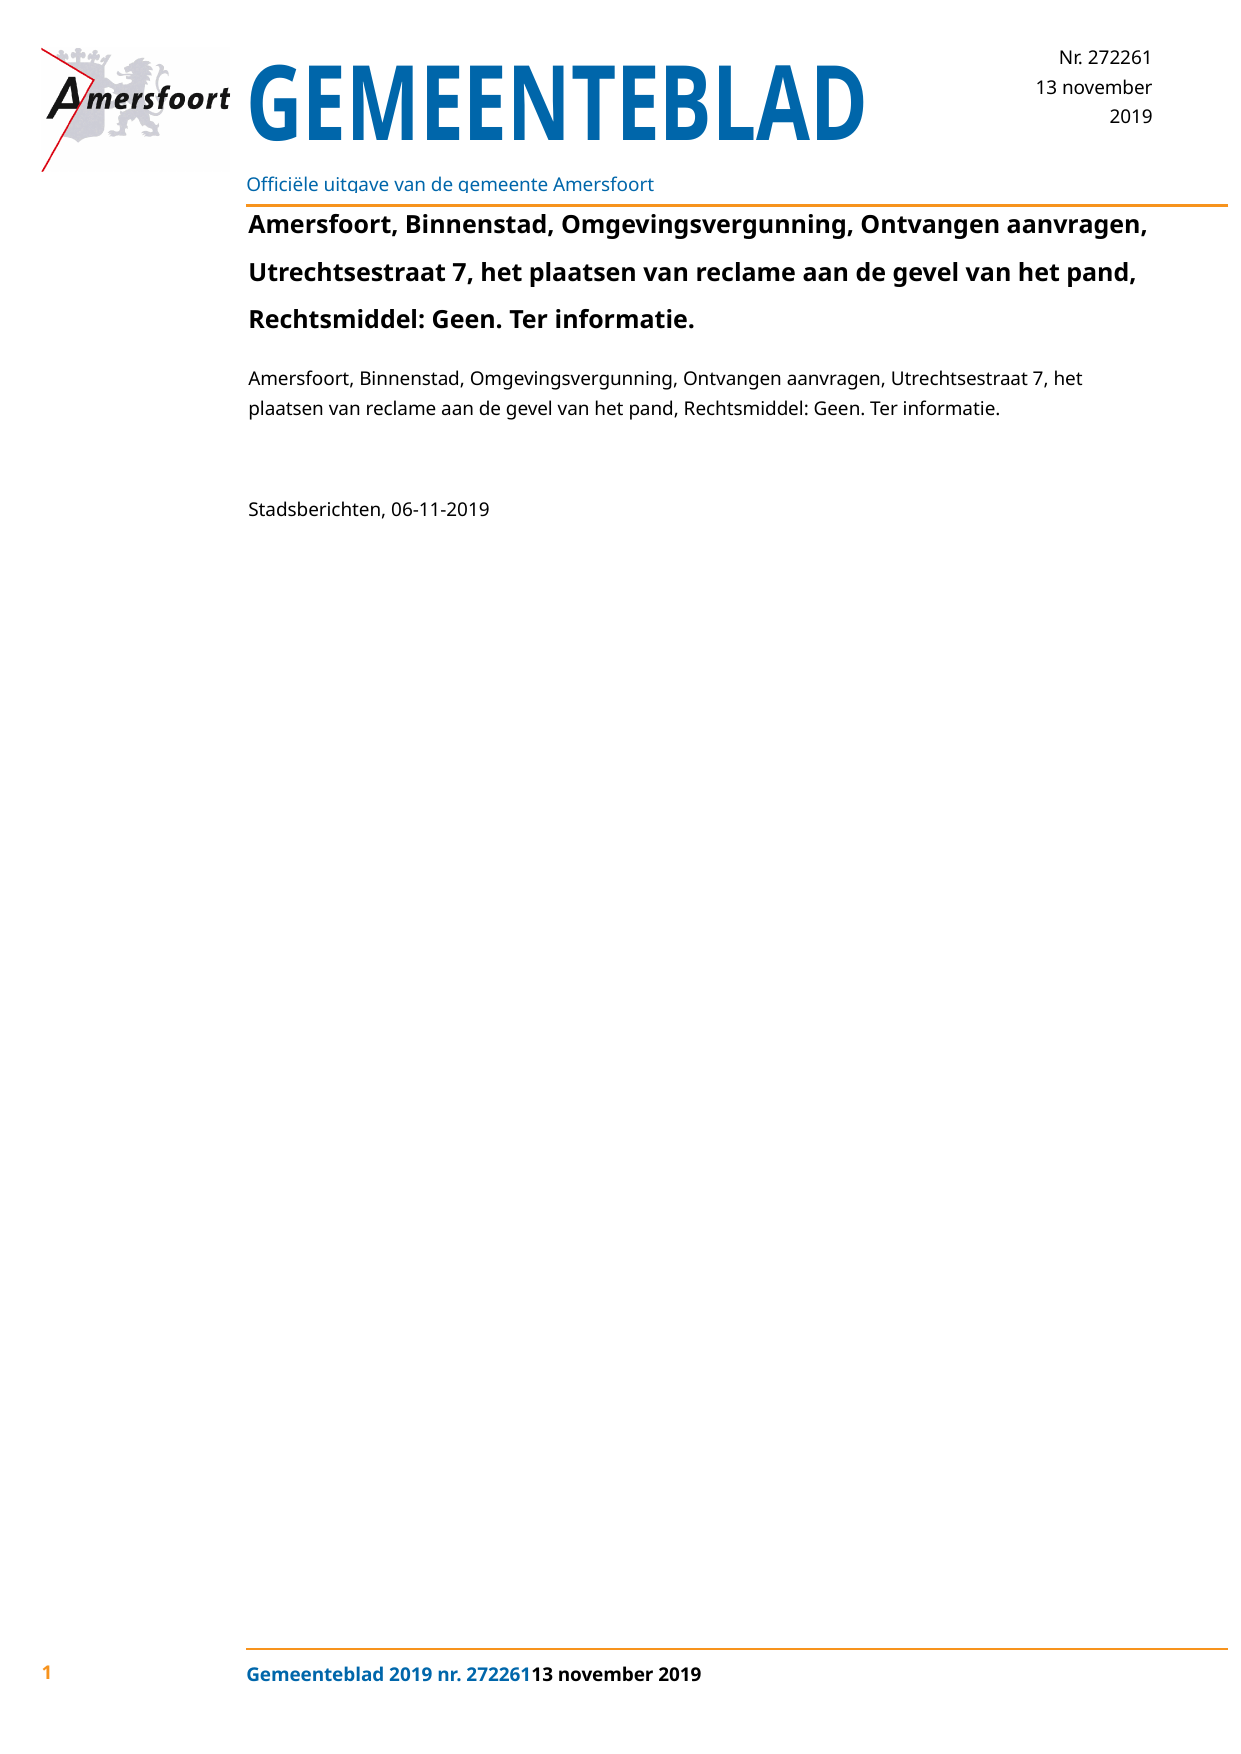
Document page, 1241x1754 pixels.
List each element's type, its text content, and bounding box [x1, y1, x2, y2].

text Stadsberichten, 06-11-2019 [248, 496, 1152, 522]
text Amersfoort, Binnenstad, Omgevingsvergunning, Ontvangen aanvragen, Utrechtsestraat 7, het plaatsen van reclame aan de gevel van het pand, Rechtsmiddel: Geen. Ter informatie. [248, 366, 1152, 421]
picture [41, 47, 231, 172]
text Amersfoort, Binnenstad, Omgevingsvergunning, Ontvangen aanvragen, Utrechtsestraat 7, het plaatsen van reclame aan de gevel van het pand, Rechtsmiddel: Geen. Ter informatie. [248, 207, 1152, 336]
